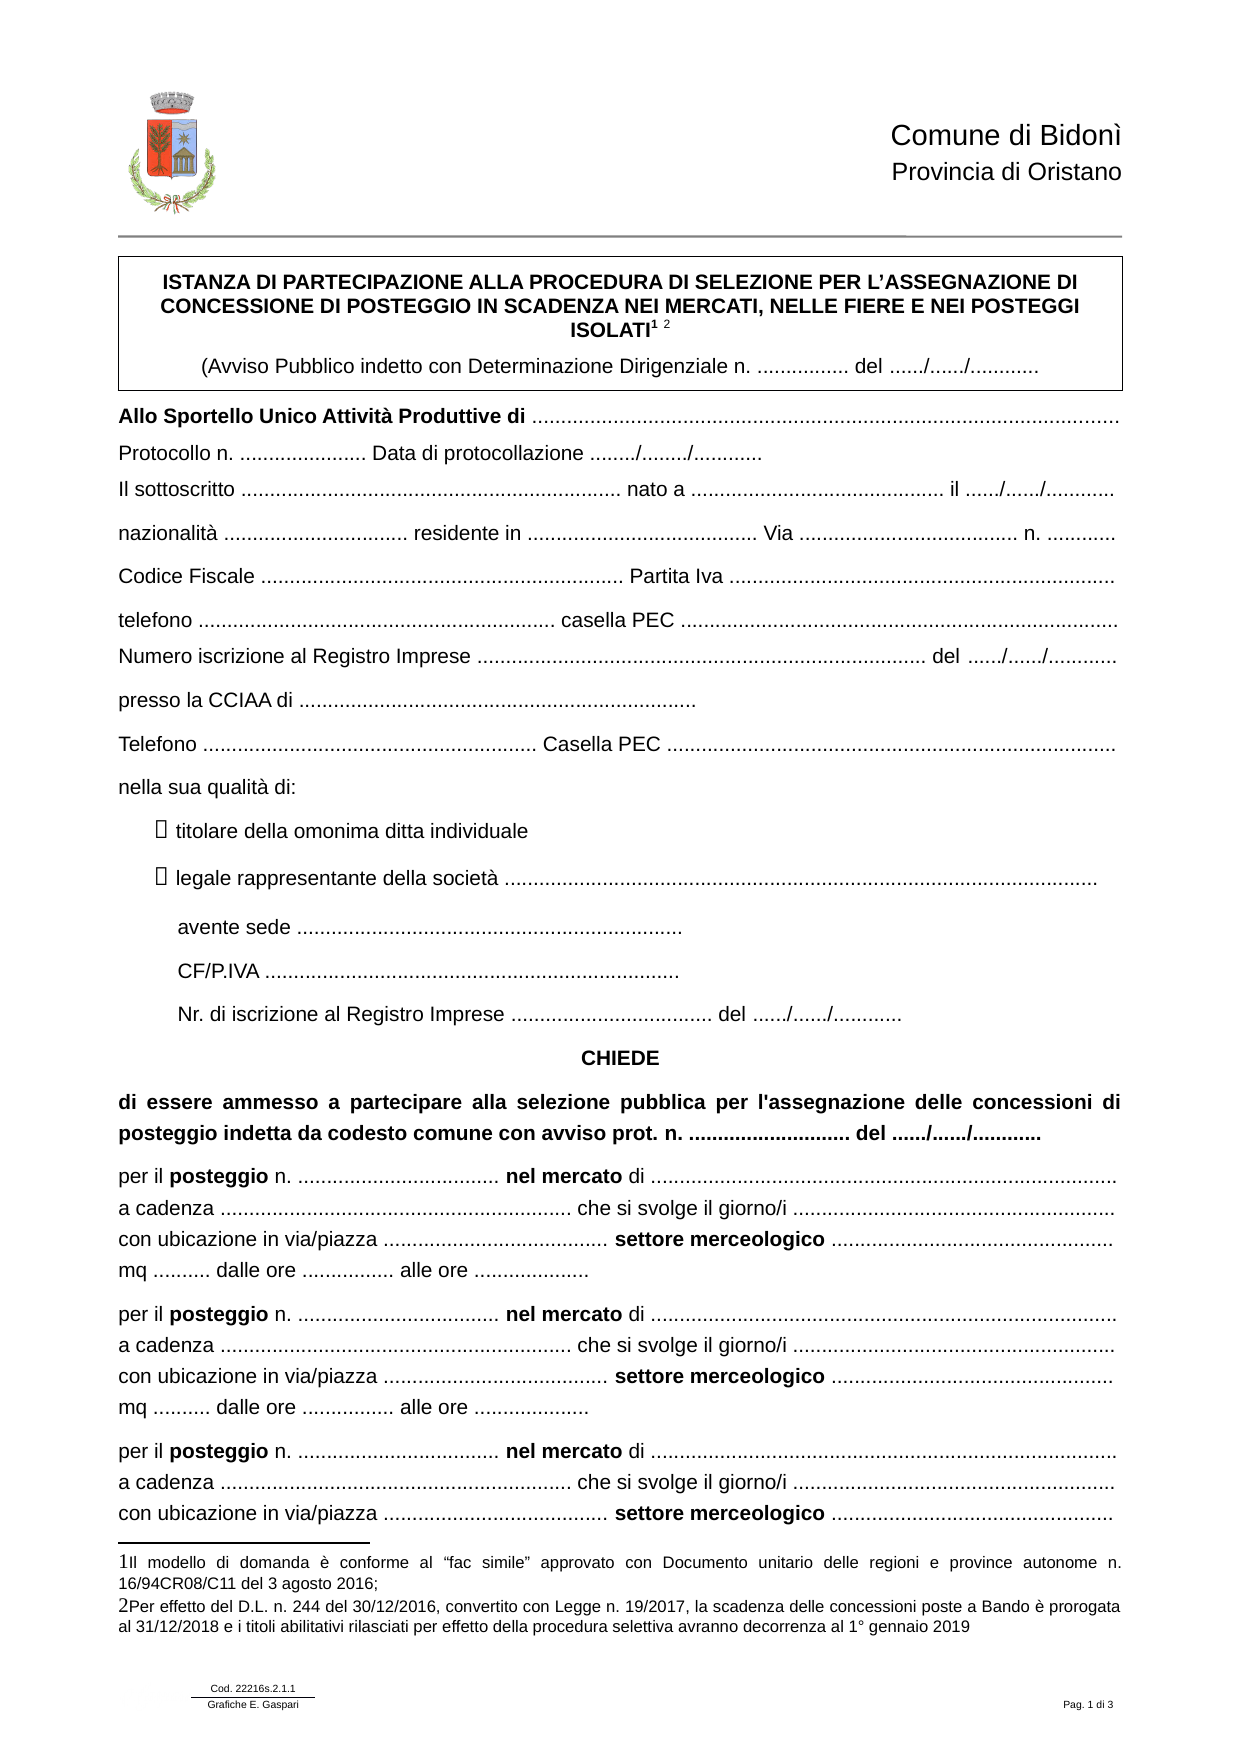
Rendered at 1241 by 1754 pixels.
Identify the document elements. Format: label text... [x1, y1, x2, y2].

text Numero iscrizione al Registro Imprese .............................................................................. del ....../....../............ [118, 644, 1122, 668]
text  legale rappresentante della società ....................................................................................................... [153, 858, 1122, 892]
text nazionalità ................................ residente in ........................................ Via ...................................... n. ............ [118, 520, 1122, 544]
text per il posteggio n. ................................... nel mercato di ................................................................................. a cadenza ............................................................. che si svolge il giorno/i ........................................................ con ubicazione in via/piazza ....................................... settore merceologico ................................................. mq .......... dalle ore ................ alle ore .................... [118, 1164, 1122, 1282]
text CF/P.IVA ........................................................................ [177, 958, 1122, 982]
text di essere ammesso a partecipare alla selezione pubblica per l'assegnazione delle concessioni di posteggio indetta da codesto comune con avviso prot. n. ............................ del ....../....../............ [118, 1089, 1122, 1144]
text Allo Sportello Unico Attività Produttive di [118, 404, 1122, 428]
text Il sottoscritto .................................................................. nato a ............................................ il ....../....../............ [118, 477, 1122, 501]
text Protocollo n. ...................... Data di protocollazione ......../......../............ [118, 440, 1122, 464]
text Codice Fiscale ............................................................... Partita Iva ................................................................... [118, 564, 1122, 588]
text avente sede ................................................................... [177, 915, 1122, 939]
picture [122, 87, 224, 219]
text Comune di Bidonì [224, 118, 1122, 152]
text  titolare della omonima ditta individuale [153, 812, 1122, 846]
table_header ISTANZA DI PARTECIPAZIONE ALLA PROCEDURA DI SELEZIONE PER L’ASSEGNAZIONE DI CONCESSIONE DI POSTEGGIO IN SCADENZA NEI MERCATI, NELLE FIERE E NEI POSTEGGI ISOLATI (Avviso Pubblico indetto con Determinazione Dirigenziale n. ................ del ....../....../............ [119, 257, 1122, 390]
text nella sua qualità di: [118, 775, 1122, 799]
text per il posteggio n. ................................... nel mercato di ................................................................................. a cadenza ............................................................. che si svolge il giorno/i ........................................................ con ubicazione in via/piazza ....................................... settore merceologico ................................................. mq .......... dalle ore ................ alle ore .................... [118, 1301, 1122, 1419]
text per il posteggio n. ................................... nel mercato di ................................................................................. a cadenza ............................................................. che si svolge il giorno/i ........................................................ con ubicazione in via/piazza ....................................... settore merceologico ................................................. [118, 1438, 1122, 1525]
text CHIEDE [118, 1046, 1122, 1070]
text telefono .............................................................. casella PEC ............................................................................ [118, 608, 1122, 632]
text presso la CCIAA di ..................................................................... [118, 688, 1122, 712]
text Nr. di iscrizione al Registro Imprese ................................... del ....../....../............ [177, 1002, 1122, 1026]
text Telefono .......................................................... Casella PEC .............................................................................. [118, 731, 1122, 755]
text Provincia di Oristano [224, 157, 1122, 185]
